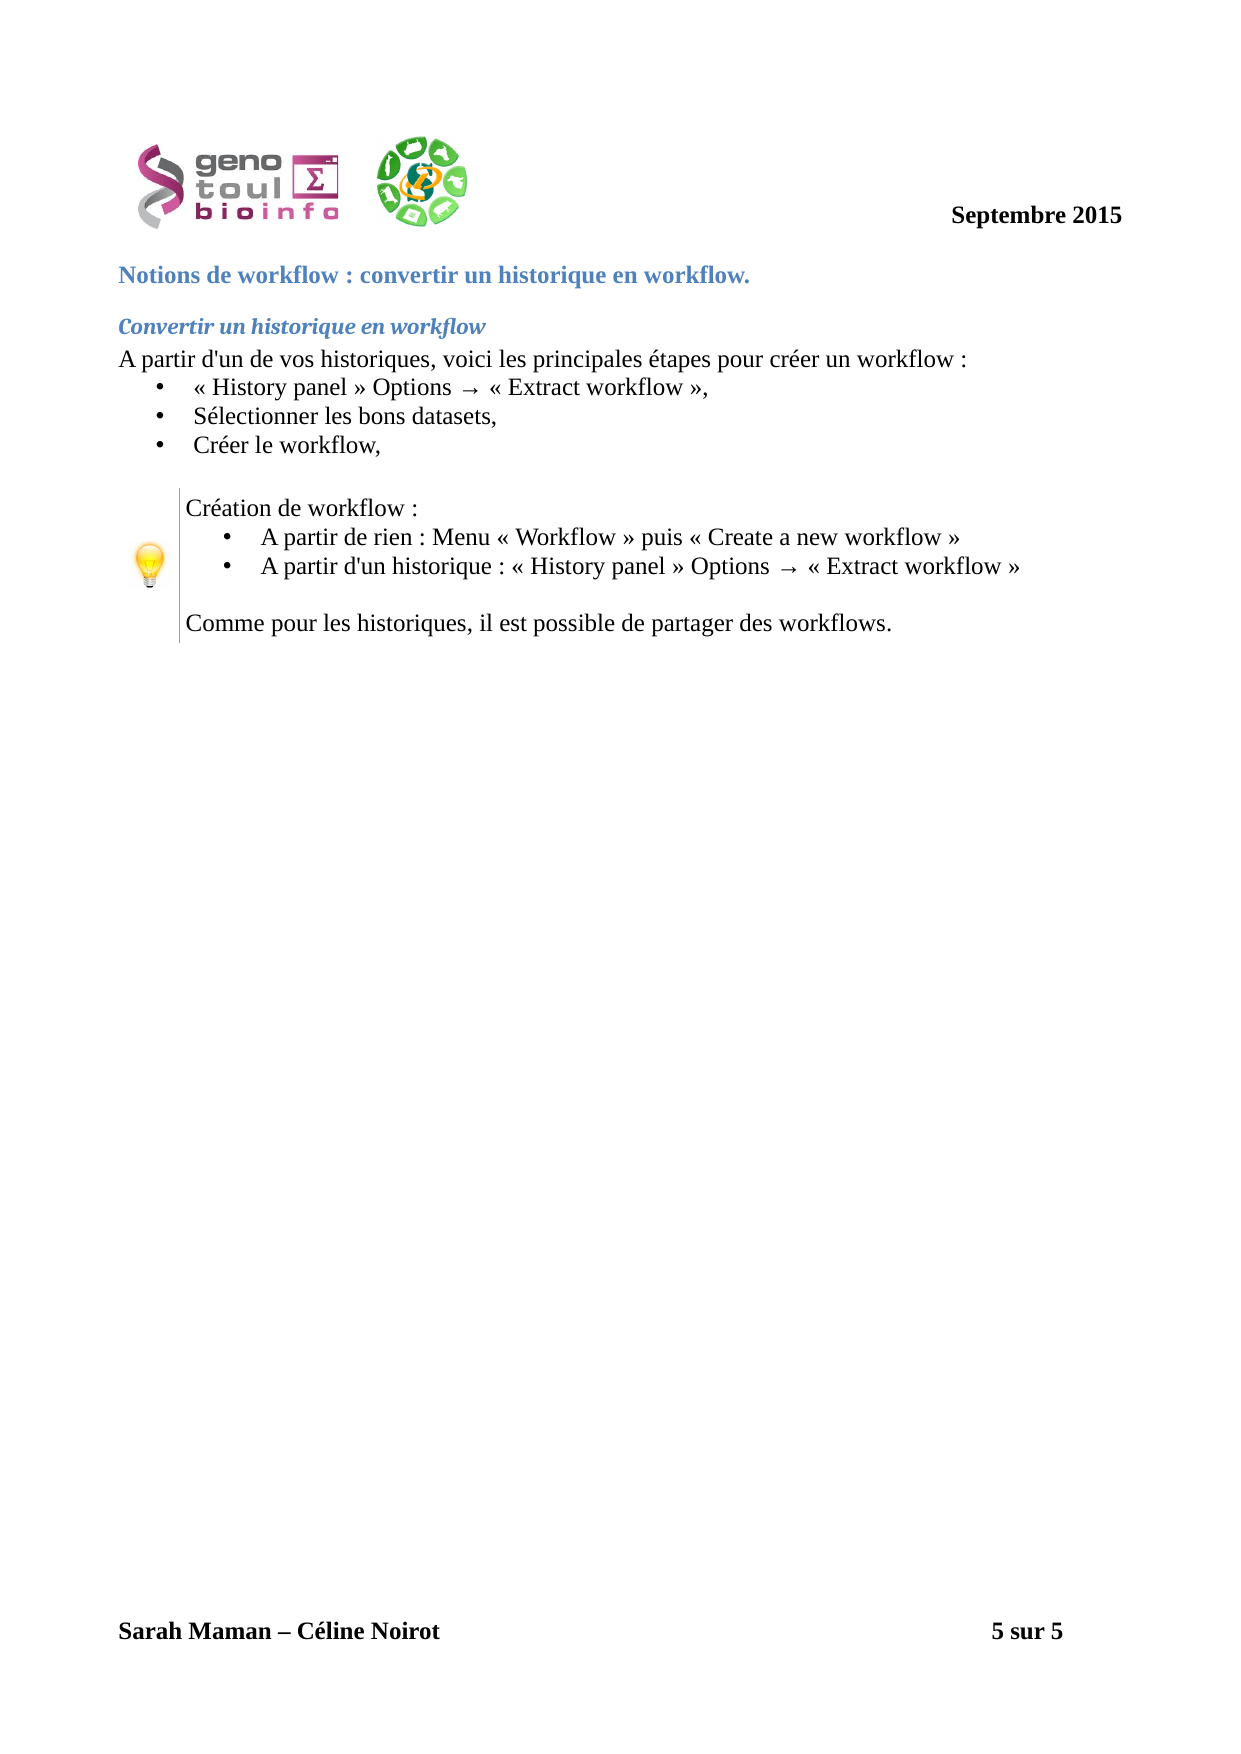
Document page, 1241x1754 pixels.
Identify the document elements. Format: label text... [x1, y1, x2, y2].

list Créer le workflow, [156, 430, 1122, 459]
text A partir d'un de vos historiques, voici les principales étapes pour créer un workflow : [118, 344, 1122, 372]
picture [138, 144, 339, 229]
subtitle Notions de workflow : convertir un historique en workflow. [118, 260, 1122, 288]
subtitle Convertir un historique en workflow [118, 313, 1122, 340]
list « History panel » Options → « Extract workflow », [156, 372, 1122, 401]
list Sélectionner les bons datasets, [156, 401, 1122, 430]
table_header [120, 488, 179, 643]
table_header Création de workflow : A partir de rien : Menu « Workflow » puis « Create a new workflow » A partir d'un historique : « History panel » Options → « Extract workflow » Comme pour les historiques, il est possible de partager des workflows. [180, 488, 1123, 643]
picture [126, 541, 173, 589]
picture [374, 135, 468, 228]
